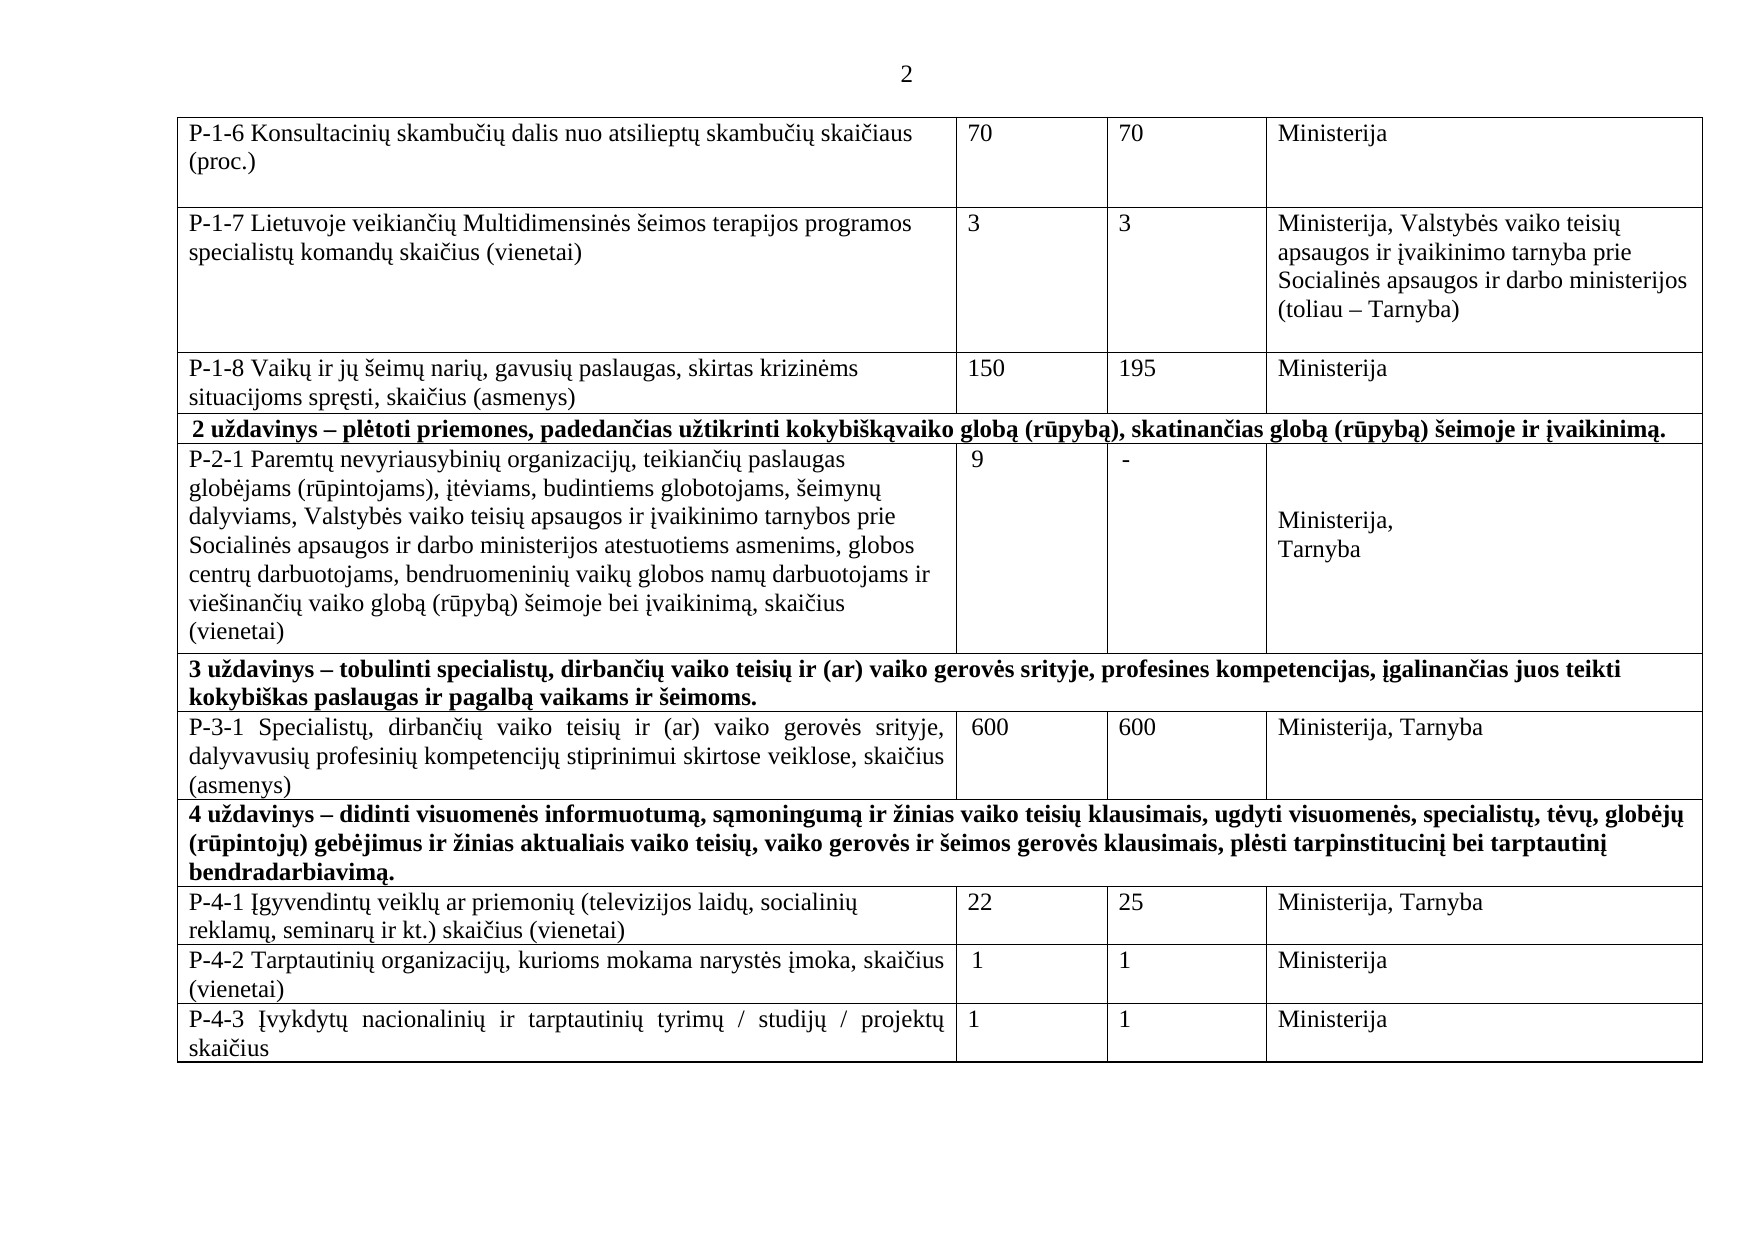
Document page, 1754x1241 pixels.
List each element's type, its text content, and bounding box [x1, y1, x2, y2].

table_cell Ministerija, Valstybės vaiko teisių apsaugos ir įvaikinimo tarnyba prie Socialinės apsaugos ir darbo ministerijos (toliau – Tarnyba) [1267, 208, 1702, 352]
table_cell 3 [957, 208, 1107, 352]
table_cell 195 [1108, 353, 1266, 413]
table_cell P-1-8 Vaikų ir jų šeimų narių, gavusių paslaugas, skirtas krizinėms situacijoms spręsti, skaičius (asmenys) [178, 353, 956, 413]
table_cell Ministerija [1267, 1004, 1702, 1061]
table_cell 25 [1108, 887, 1266, 944]
table_cell P-3-1 Specialistų, dirbančių vaiko teisių ir (ar) vaiko gerovės srityje, dalyvavusių profesinių kompetencijų stiprinimui skirtose veiklose, skaičius (asmenys) [178, 712, 956, 798]
table_cell Ministerija [1267, 945, 1702, 1003]
table_cell - [1108, 444, 1266, 653]
table_cell 3 uždavinys – tobulinti specialistų, dirbančių vaiko teisių ir (ar) vaiko gerovės srityje, profesines kompetencijas, įgalinančias juos teikti kokybiškas paslaugas ir pagalbą vaikams ir šeimoms. [178, 654, 1702, 711]
table_cell 600 [957, 712, 1107, 798]
table_cell 9 [957, 444, 1107, 653]
table_cell 600 [1108, 712, 1266, 798]
table_cell P-1-7 Lietuvoje veikiančių Multidimensinės šeimos terapijos programos specialistų komandų skaičius (vienetai) [178, 208, 956, 352]
table_cell Ministerija, Tarnyba [1267, 444, 1702, 653]
table_cell P-4-1 Įgyvendintų veiklų ar priemonių (televizijos laidų, socialinių reklamų, seminarų ir kt.) skaičius (vienetai) [178, 887, 956, 944]
table_cell Ministerija, Tarnyba [1267, 887, 1702, 944]
table_cell P-4-2 Tarptautinių organizacijų, kurioms mokama narystės įmoka, skaičius (vienetai) [178, 945, 956, 1003]
table_cell 3 [1108, 208, 1266, 352]
table_cell Ministerija, Tarnyba [1267, 712, 1702, 798]
table_cell 22 [957, 887, 1107, 944]
table_cell P-2-1 Paremtų nevyriausybinių organizacijų, teikiančių paslaugas globėjams (rūpintojams), įtėviams, budintiems globotojams, šeimynų dalyviams, Valstybės vaiko teisių apsaugos ir įvaikinimo tarnybos prie Socialinės apsaugos ir darbo ministerijos atestuotiems asmenims, globos centrų darbuotojams, bendruomeninių vaikų globos namų darbuotojams ir viešinančių vaiko globą (rūpybą) šeimoje bei įvaikinimą, skaičius (vienetai) [178, 444, 956, 653]
table_cell 2 uždavinys – plėtoti priemones, padedančias užtikrinti kokybiškąvaiko globą (rūpybą), skatinančias globą (rūpybą) šeimoje ir įvaikinimą. [178, 414, 1702, 443]
table_cell P-4-3 Įvykdytų nacionalinių ir tarptautinių tyrimų / studijų / projektų skaičius [178, 1004, 956, 1061]
table_cell 70 [1108, 118, 1266, 207]
table_cell 1 [957, 1004, 1107, 1061]
table_cell P-1-6 Konsultacinių skambučių dalis nuo atsilieptų skambučių skaičiaus (proc.) [178, 118, 956, 207]
table_cell 1 [1108, 1004, 1266, 1061]
table_cell 1 [957, 945, 1107, 1003]
table_cell 4 uždavinys – didinti visuomenės informuotumą, sąmoningumą ir žinias vaiko teisių klausimais, ugdyti visuomenės, specialistų, tėvų, globėjų (rūpintojų) gebėjimus ir žinias aktualiais vaiko teisių, vaiko gerovės ir šeimos gerovės klausimais, plėsti tarpinstitucinį bei tarptautinį bendradarbiavimą. [178, 800, 1702, 886]
table_cell 70 [957, 118, 1107, 207]
table_cell 150 [957, 353, 1107, 413]
table_cell 1 [1108, 945, 1266, 1003]
table_cell Ministerija [1267, 118, 1702, 207]
table_cell Ministerija [1267, 353, 1702, 413]
